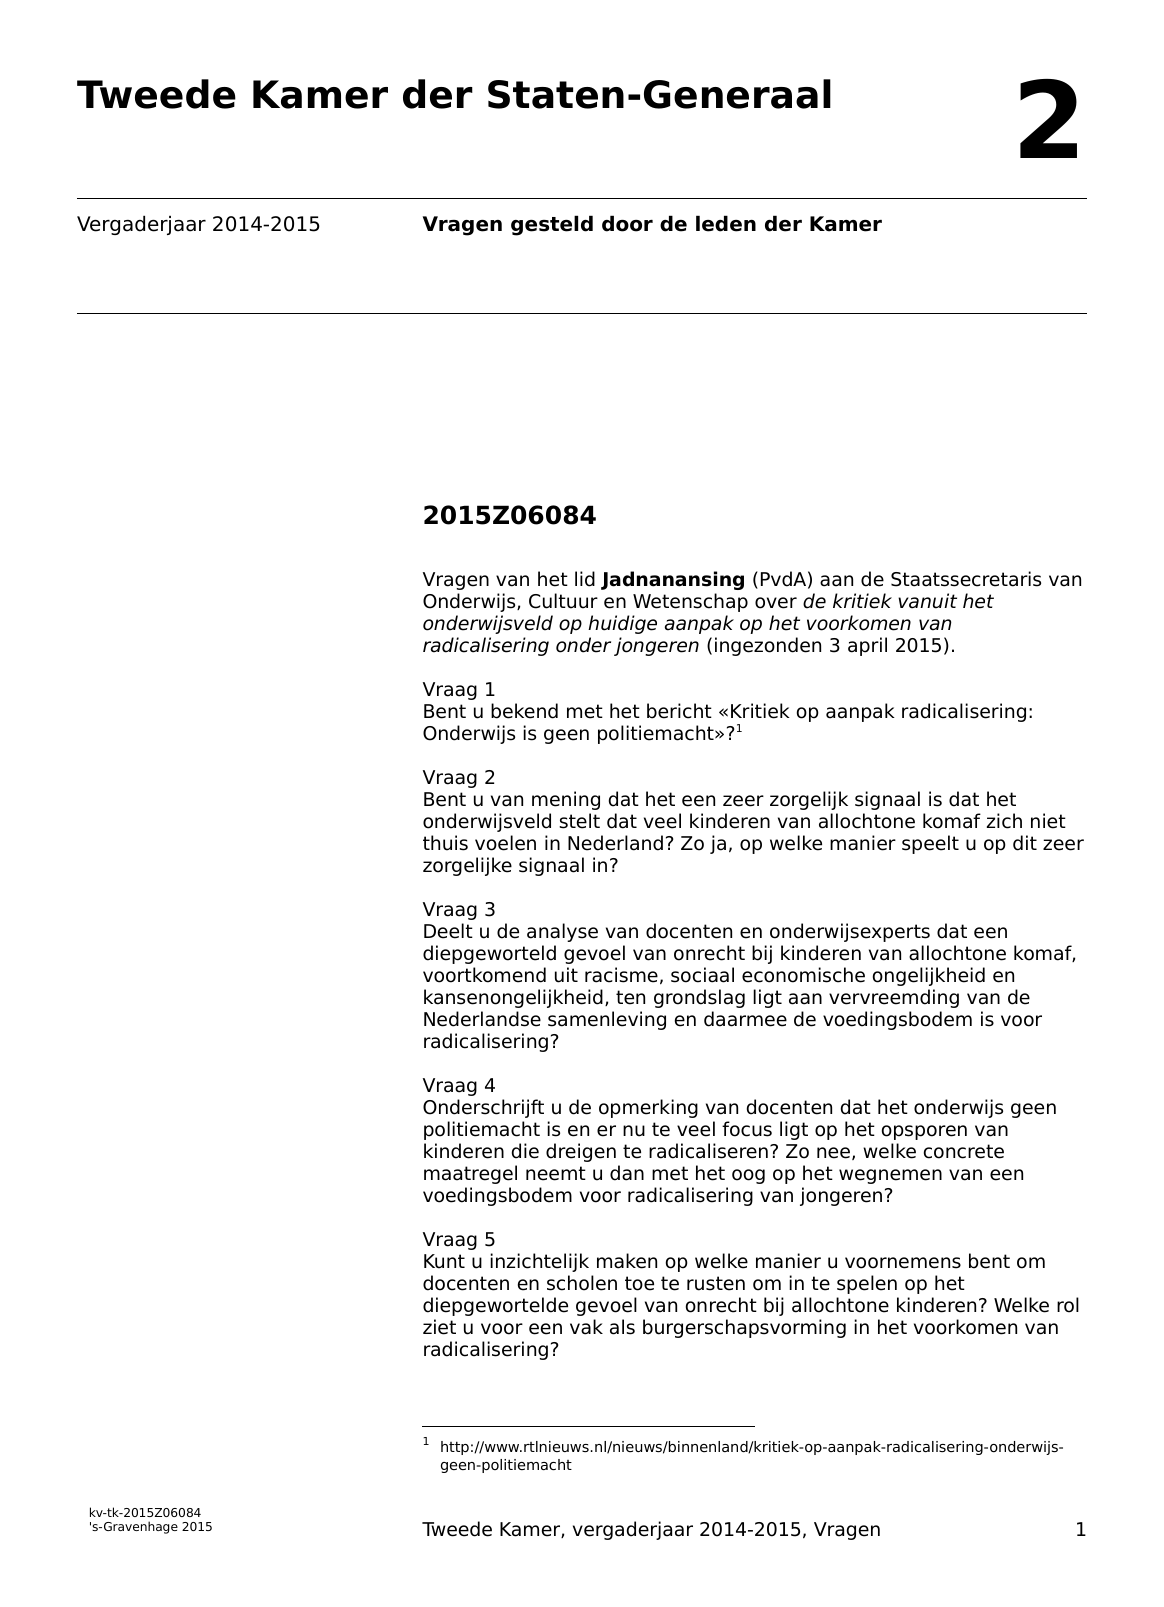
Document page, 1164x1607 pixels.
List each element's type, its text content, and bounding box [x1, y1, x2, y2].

table_cell Vergaderjaar 2014-2015 [77, 199, 422, 313]
table_cell Vragen gesteld door de leden der Kamer [422, 199, 1087, 313]
text Onderschrijft u de opmerking van docenten dat het onderwijs geen politiemacht is en er nu te veel focus ligt op het opsporen van kinderen die dreigen te radicaliseren? Zo nee, welke concrete maatregel neemt u dan met het oog op het wegnemen van een voedingsbodem voor radicalisering van jongeren? [422, 1097, 1087, 1207]
text Deelt u de analyse van docenten en onderwijsexperts dat een diepgeworteld gevoel van onrecht bij kinderen van allochtone komaf, voortkomend uit racisme, sociaal economische ongelijkheid en kansenongelijkheid, ten grondslag ligt aan vervreemding van de Nederlandse samenleving en daarmee de voedingsbodem is voor radicalisering? [422, 921, 1087, 1053]
text Vraag 1 [422, 679, 1087, 701]
text http://www.rtlnieuws.nl/nieuws/binnenland/kritiek-op-aanpak-radicalisering-onderwijs-geen-politiemacht [422, 1435, 1087, 1474]
text Bent u bekend met het bericht «Kritiek op aanpak radicalisering: Onderwijs is geen politiemacht»? [422, 701, 1087, 745]
text Vraag 3 [422, 899, 1087, 921]
text Vragen van het lid Jadnanansing (PvdA) aan de Staatssecretaris van Onderwijs, Cultuur en Wetenschap over de kritiek vanuit het onderwijsveld op huidige aanpak op het voorkomen van radicalisering onder jongeren (ingezonden 3 april 2015). [422, 569, 1087, 657]
text kv-tk-2015Z06084 [88, 1506, 323, 1520]
text Vraag 4 [422, 1075, 1087, 1097]
text Vraag 5 [422, 1229, 1087, 1251]
text 2015Z06084 [422, 501, 1087, 531]
text 's-Gravenhage 2015 [88, 1520, 323, 1534]
table_header Tweede Kamer der Staten-Generaal [77, 59, 886, 198]
table_header 2 [886, 59, 1087, 198]
text Vraag 2 [422, 767, 1087, 789]
text Kunt u inzichtelijk maken op welke manier u voornemens bent om docenten en scholen toe te rusten om in te spelen op het diepgewortelde gevoel van onrecht bij allochtone kinderen? Welke rol ziet u voor een vak als burgerschapsvorming in het voorkomen van radicalisering? [422, 1251, 1087, 1361]
text Bent u van mening dat het een zeer zorgelijk signaal is dat het onderwijsveld stelt dat veel kinderen van allochtone komaf zich niet thuis voelen in Nederland? Zo ja, op welke manier speelt u op dit zeer zorgelijke signaal in? [422, 789, 1087, 877]
